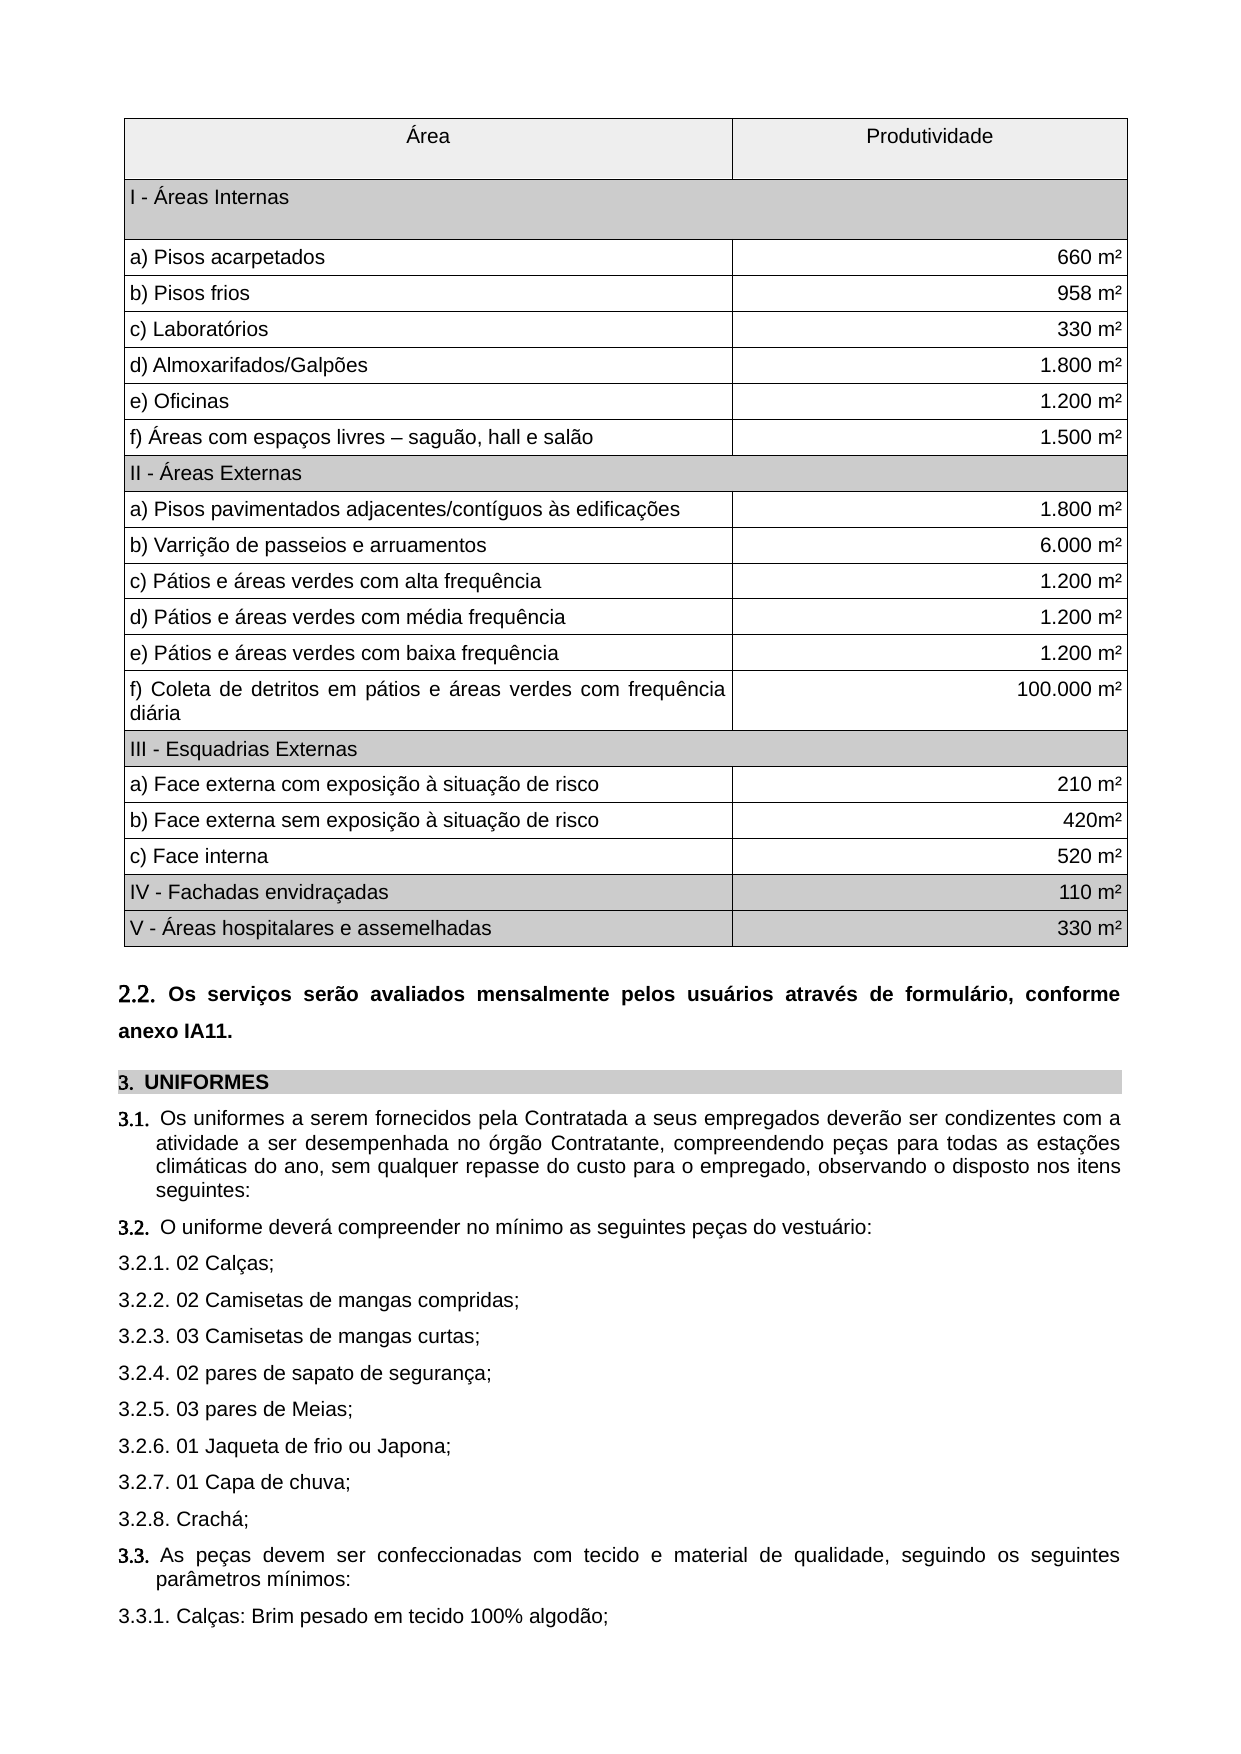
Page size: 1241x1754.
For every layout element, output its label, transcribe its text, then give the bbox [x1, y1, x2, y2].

table_cell a) Face externa com exposição à situação de risco [125, 767, 732, 802]
list 03 pares de Meias; [118, 1397, 1122, 1421]
table_cell f) Áreas com espaços livres – saguão, hall e salão [125, 420, 732, 454]
table_cell IV - Fachadas envidraçadas [125, 875, 732, 910]
table_cell 958 m² [733, 276, 1127, 311]
table_header Área [125, 119, 732, 178]
list Os uniformes a serem fornecidos pela Contratada a seus empregados deverão ser condizentes com a atividade a ser desempenhada no órgão Contratante, compreendendo peças para todas as estações climáticas do ano, sem qualquer repasse do custo para o empregado, observando o disposto nos itens seguintes: [118, 1106, 1122, 1202]
table_cell c) Pátios e áreas verdes com alta frequência [125, 564, 732, 598]
table_cell 1.200 m² [733, 635, 1127, 670]
table_cell d) Pátios e áreas verdes com média frequência [125, 599, 732, 634]
list 02 Calças; [118, 1251, 1122, 1275]
list UNIFORMES [118, 1070, 1122, 1094]
list 02 Camisetas de mangas compridas; [118, 1288, 1122, 1312]
table_cell e) Oficinas [125, 384, 732, 419]
table_cell 110 m² [733, 875, 1127, 910]
table_cell a) Pisos pavimentados adjacentes/contíguos às edificações [125, 492, 732, 526]
table_cell 100.000 m² [733, 671, 1127, 730]
table_cell 1.800 m² [733, 492, 1127, 526]
table_header Produtividade [733, 119, 1127, 178]
table_cell 1.200 m² [733, 599, 1127, 634]
table_cell b) Face externa sem exposição à situação de risco [125, 803, 732, 838]
table_cell I - Áreas Internas [125, 180, 1127, 239]
table_cell 420m² [733, 803, 1127, 838]
table_cell c) Face interna [125, 839, 732, 874]
list 03 Camisetas de mangas curtas; [118, 1324, 1122, 1348]
table_cell 1.800 m² [733, 348, 1127, 383]
table_cell d) Almoxarifados/Galpões [125, 348, 732, 383]
table_cell f) Coleta de detritos em pátios e áreas verdes com frequência diária [125, 671, 732, 730]
list O uniforme deverá compreender no mínimo as seguintes peças do vestuário: [118, 1215, 1122, 1239]
table_cell 1.500 m² [733, 420, 1127, 454]
table_cell 330 m² [733, 911, 1127, 946]
table_cell 330 m² [733, 312, 1127, 347]
table_cell 6.000 m² [733, 528, 1127, 562]
table_cell e) Pátios e áreas verdes com baixa frequência [125, 635, 732, 670]
table_cell 660 m² [733, 240, 1127, 275]
table_cell a) Pisos acarpetados [125, 240, 732, 275]
list Crachá; [118, 1506, 1122, 1530]
list 01 Capa de chuva; [118, 1470, 1122, 1494]
table_cell 210 m² [733, 767, 1127, 802]
table_cell V - Áreas hospitalares e assemelhadas [125, 911, 732, 946]
list 01 Jaqueta de frio ou Japona; [118, 1433, 1122, 1457]
table_cell b) Pisos frios [125, 276, 732, 311]
list Os serviços serão avaliados mensalmente pelos usuários através de formulário, conforme anexo IA11. [118, 982, 1122, 1043]
list Calças: Brim pesado em tecido 100% algodão; [118, 1603, 1122, 1627]
table_cell 520 m² [733, 839, 1127, 874]
table_cell b) Varrição de passeios e arruamentos [125, 528, 732, 562]
list As peças devem ser confeccionadas com tecido e material de qualidade, seguindo os seguintes parâmetros mínimos: [118, 1543, 1122, 1591]
list 02 pares de sapato de segurança; [118, 1361, 1122, 1384]
table_cell II - Áreas Externas [125, 456, 1127, 491]
table_cell 1.200 m² [733, 384, 1127, 419]
table_cell c) Laboratórios [125, 312, 732, 347]
table_cell 1.200 m² [733, 564, 1127, 598]
table_cell III - Esquadrias Externas [125, 731, 1127, 766]
